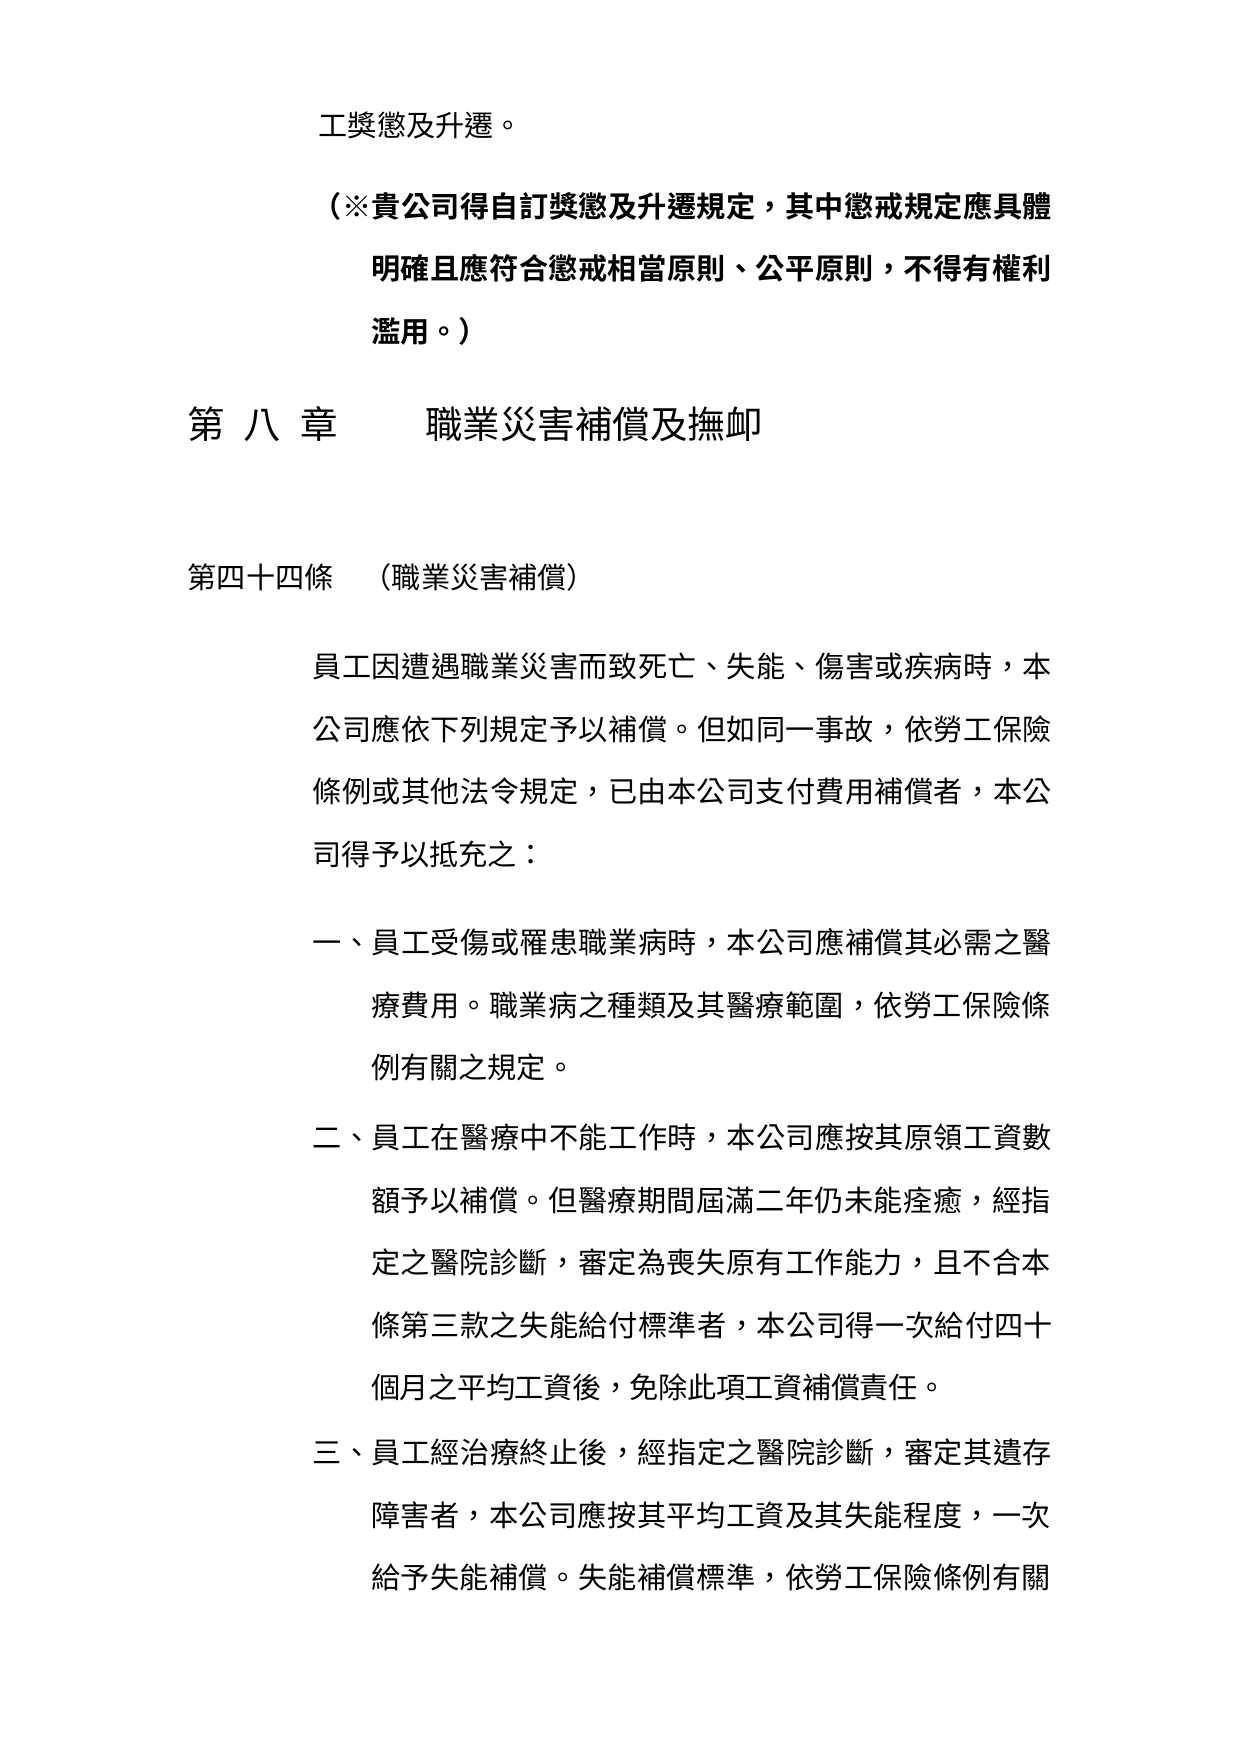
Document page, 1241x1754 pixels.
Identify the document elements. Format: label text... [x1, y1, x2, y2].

subtitle 職業災害補償及撫卹 [187, 380, 1053, 443]
text 二、員工在醫療中不能工作時，本公司應按其原領工資數額予以補償。但醫療期間屆滿二年仍未能痊癒，經指定之醫院診斷，審定為喪失原有工作能力，且不合本條第三款之失能給付標準者，本公司得一次給付四十個月之平均工資後，免除此項工資補償責任。 [312, 1094, 1053, 1407]
text （※貴公司得自訂獎懲及升遷規定，其中懲戒規定應具體明確且應符合懲戒相當原則、公平原則，不得有權利濫用。） [312, 163, 1053, 350]
text 工獎懲及升遷。 [312, 82, 1053, 144]
text 第四十四條 （職業災害補償） [187, 534, 1053, 597]
text 員工因遭遇職業災害而致死亡、失能、傷害或疾病時，本公司應依下列規定予以補償。但如同一事故，依勞工保險條例或其他法令規定，已由本公司支付費用補償者，本公司得予以抵充之： [312, 623, 1053, 873]
text 三、員工經治療終止後，經指定之醫院診斷，審定其遺存障害者，本公司應按其平均工資及其失能程度，一次給予失能補償。失能補償標準，依勞工保險條例有關 [312, 1409, 1053, 1597]
text 一、員工受傷或罹患職業病時，本公司應補償其必需之醫療費用。職業病之種類及其醫療範圍，依勞工保險條例有關之規定。 [312, 899, 1053, 1087]
